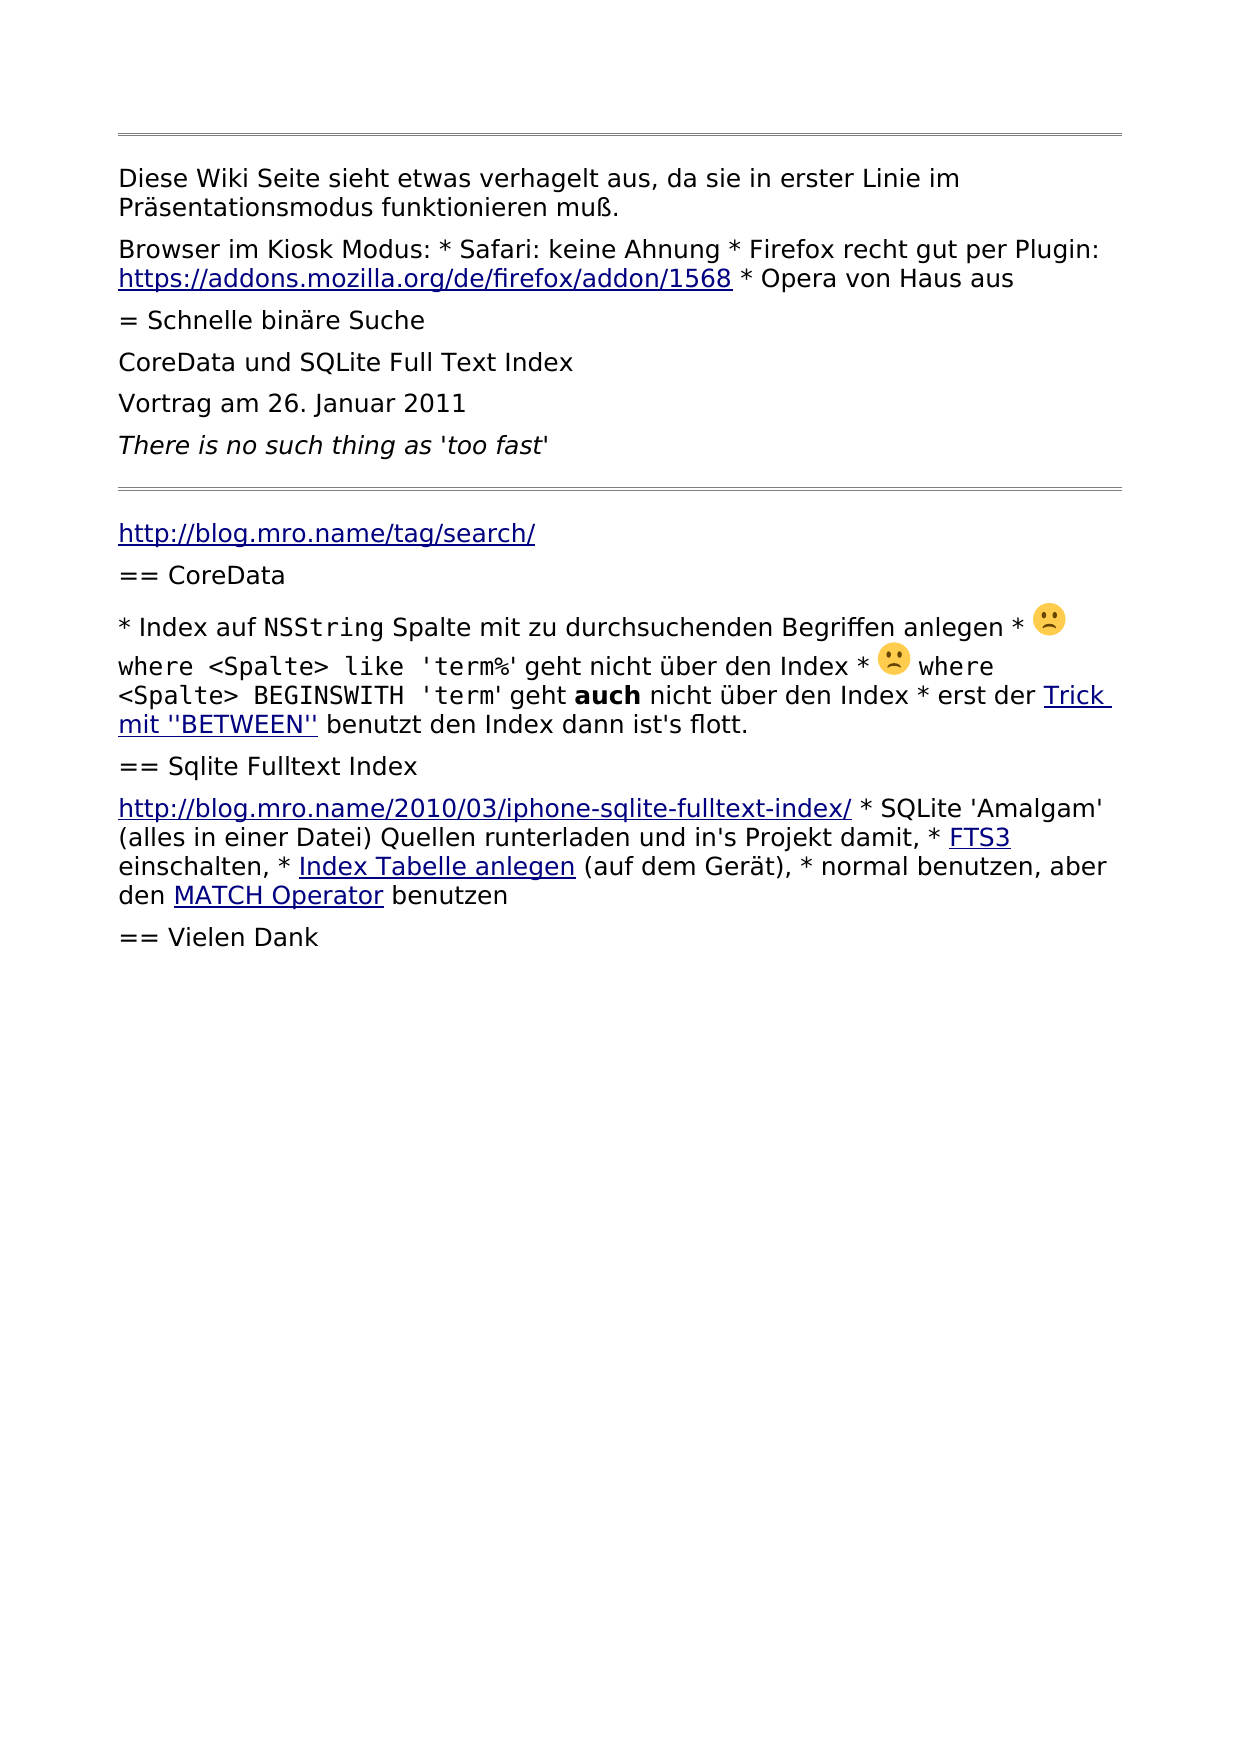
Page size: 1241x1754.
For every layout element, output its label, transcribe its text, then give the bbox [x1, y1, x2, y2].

text http://blog.mro.name/tag/search/ [118, 519, 1122, 548]
text == CoreData [118, 561, 1122, 590]
text Browser im Kiosk Modus: * Safari: keine Ahnung * Firefox recht gut per Plugin: https://addons.mozilla.org/de/firefox/addon/1568 * Opera von Haus aus [118, 235, 1122, 294]
text = Schnelle binäre Suche [118, 306, 1122, 335]
text There is no such thing as 'too fast' [118, 431, 1122, 460]
text CoreData und SQLite Full Text Index [118, 348, 1122, 377]
text * Index auf NSString Spalte mit zu durchsuchenden Begriffen anlegen * where <Spalte> like 'term%' geht nicht über den Index * where <Spalte> BEGINSWITH 'term' geht auch nicht über den Index * erst der Trick mit ''BETWEEN'' benutzt den Index dann ist's flott. [118, 602, 1122, 739]
text == Sqlite Fulltext Index [118, 752, 1122, 781]
text http://blog.mro.name/2010/03/iphone-sqlite-fulltext-index/ * SQLite 'Amalgam' (alles in einer Datei) Quellen runterladen und in's Projekt damit, * FTS3 einschalten, * Index Tabelle anlegen (auf dem Gerät), * normal benutzen, aber den MATCH Operator benutzen [118, 794, 1122, 910]
text Diese Wiki Seite sieht etwas verhagelt aus, da sie in erster Linie im Präsentationsmodus funktionieren muß. [118, 164, 1122, 223]
text Vortrag am 26. Januar 2011 [118, 389, 1122, 419]
text == Vielen Dank [118, 923, 1122, 952]
